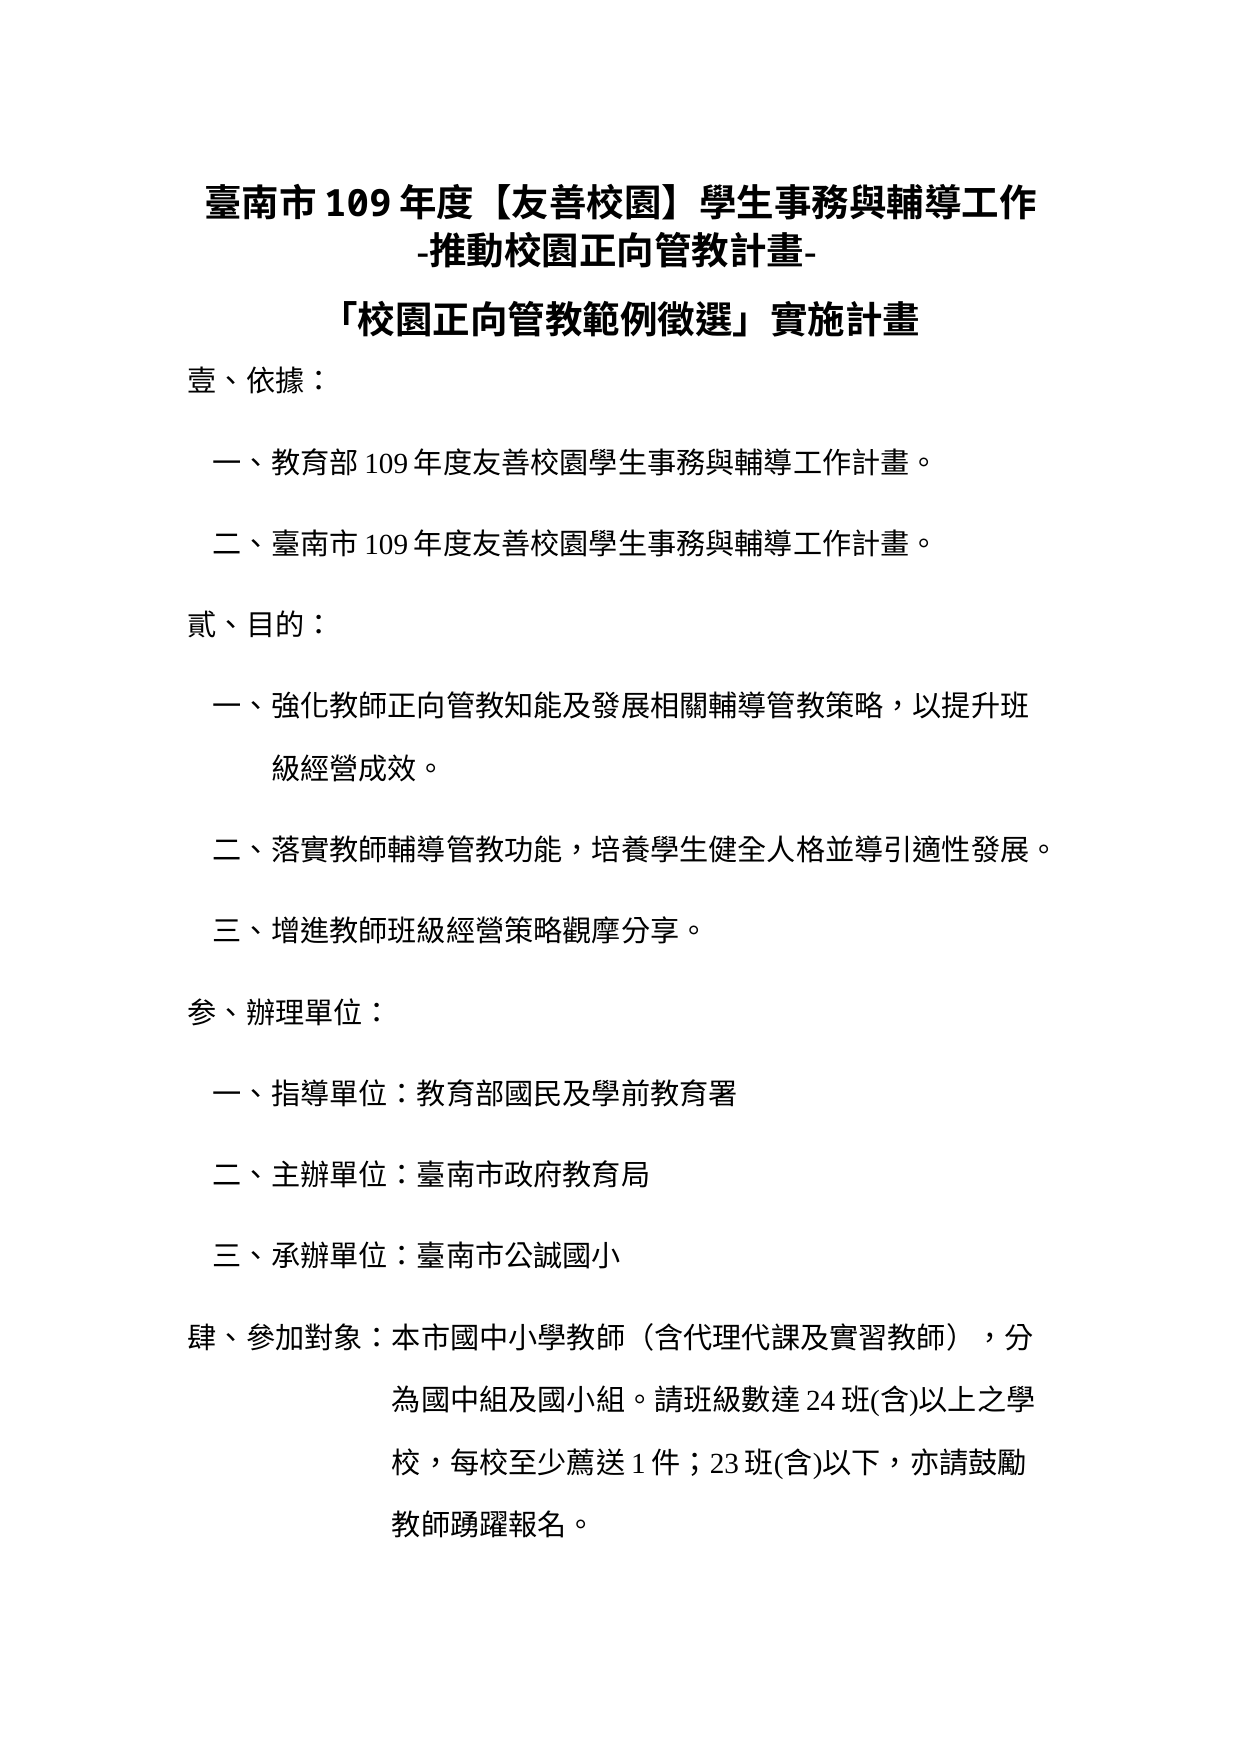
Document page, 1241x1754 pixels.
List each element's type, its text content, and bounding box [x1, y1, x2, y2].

text 貳、目的： [187, 581, 1053, 644]
text 一、指導單位：教育部國民及學前教育署 [212, 1050, 1053, 1112]
text 「校園正向管教範例徵選」實施計畫 [187, 275, 1053, 337]
text 三、增進教師班級經營策略觀摩分享。 [212, 887, 1053, 950]
text 三、承辦單位：臺南市公誠國小 [212, 1212, 1053, 1275]
text 肆、參加對象：本市國中小學教師（含代理代課及實習教師），分為國中組及國小組。請班級數達24班(含)以上之學校，每校至少薦送1件；23班(含)以下，亦請鼓勵教師踴躍報名。 [187, 1294, 1053, 1544]
text 壹、依據： [187, 337, 1053, 400]
text -推動校園正向管教計畫- [187, 221, 1045, 275]
text 二、臺南市109年度友善校園學生事務與輔導工作計畫。 [212, 500, 1053, 562]
text 臺南市109年度【友善校園】學生事務與輔導工作 [187, 158, 1053, 221]
text 参、辦理單位： [187, 969, 1053, 1031]
text 二、主辦單位：臺南市政府教育局 [212, 1131, 1053, 1194]
text 一、教育部109年度友善校園學生事務與輔導工作計畫。 [212, 419, 1053, 481]
text 二、落實教師輔導管教功能，培養學生健全人格並導引適性發展。 [212, 806, 1053, 869]
text 一、強化教師正向管教知能及發展相關輔導管教策略，以提升班級經營成效。 [212, 662, 1053, 787]
